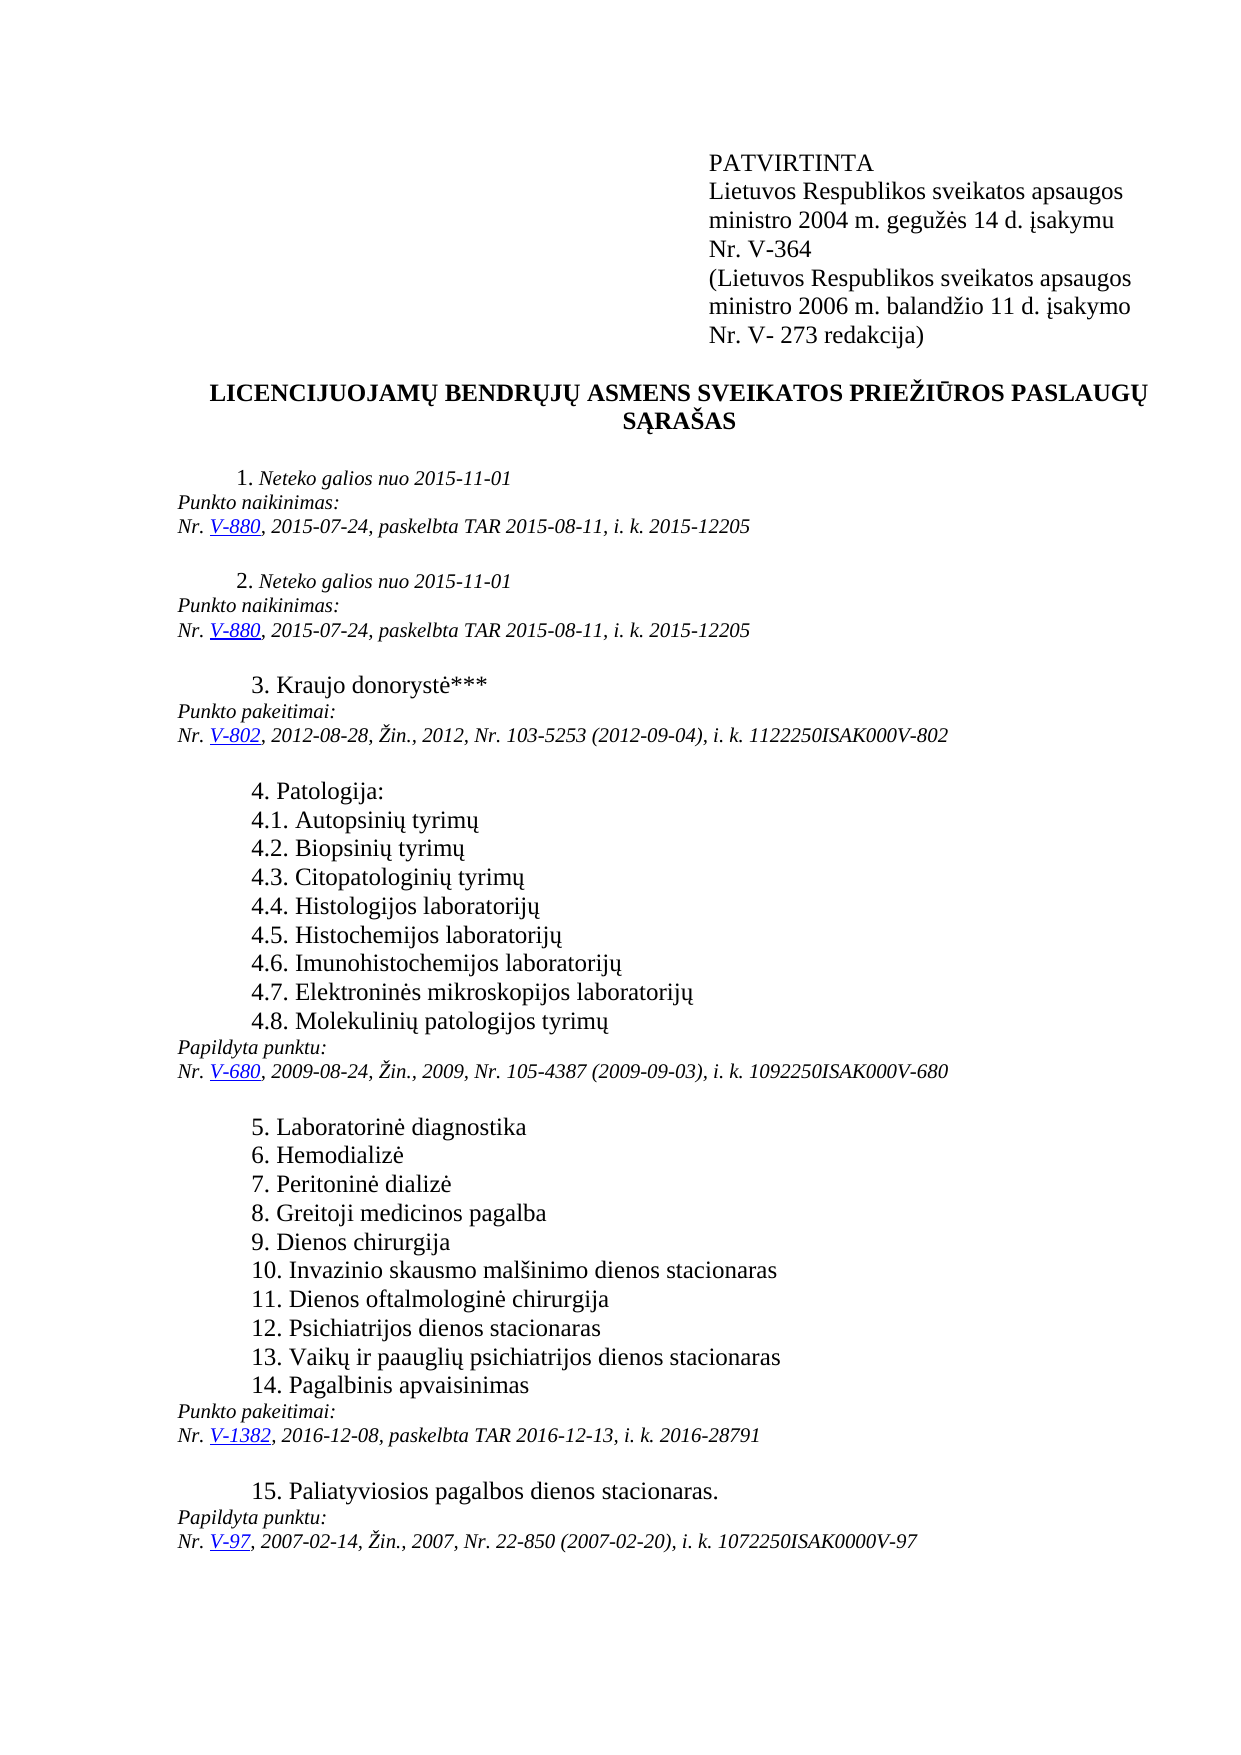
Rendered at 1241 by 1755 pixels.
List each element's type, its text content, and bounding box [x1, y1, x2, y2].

text Lietuvos Respublikos sveikatos apsaugos [177, 176, 1181, 205]
text ministro 2004 m. gegužės 14 d. įsakymu [177, 205, 1181, 234]
text Punkto pakeitimai: [177, 699, 1181, 723]
text 5. Laboratorinė diagnostika [177, 1112, 1181, 1140]
text Nr. V-880, 2015-07-24, paskelbta TAR 2015-08-11, i. k. 2015-12205 [177, 617, 1181, 642]
text Punkto pakeitimai: [177, 1399, 1181, 1423]
text Papildyta punktu: [177, 1505, 1181, 1529]
text 14. Pagalbinis apvaisinimas [177, 1370, 1181, 1399]
text 4. Patologija: [177, 776, 1181, 805]
text 9. Dienos chirurgija [177, 1227, 1181, 1255]
text 4.5. Histochemijos laboratorijų [177, 920, 1181, 948]
text 6. Hemodializė [177, 1140, 1181, 1169]
text 11. Dienos oftalmologinė chirurgija [177, 1284, 1181, 1313]
text 4.8. Molekulinių patologijos tyrimų [177, 1006, 1181, 1035]
text 7. Peritoninė dializė [177, 1169, 1181, 1198]
text 10. Invazinio skausmo malšinimo dienos stacionaras [177, 1255, 1181, 1284]
text PATVIRTINTA [709, 148, 1181, 176]
text LICENCIJUOJAMŲ BENDRŲJŲ ASMENS SVEIKATOS PRIEŽIŪROS PASLAUGŲ SĄRAŠAS [177, 378, 1181, 435]
text Nr. V- 273 redakcija) [177, 320, 1181, 349]
text Nr. V-364 [177, 234, 1181, 263]
text 3. Kraujo donorystė*** [177, 670, 1181, 699]
text 4.6. Imunohistochemijos laboratorijų [177, 948, 1181, 977]
text Nr. V-1382, 2016-12-08, paskelbta TAR 2016-12-13, i. k. 2016-28791 [177, 1423, 1181, 1447]
text Punkto naikinimas: [177, 490, 1181, 514]
text 8. Greitoji medicinos pagalba [177, 1198, 1181, 1227]
text ministro 2006 m. balandžio 11 d. įsakymo [177, 291, 1181, 320]
text Nr. V-97, 2007-02-14, Žin., 2007, Nr. 22-850 (2007-02-20), i. k. 1072250ISAK0000V-97 [177, 1529, 1181, 1553]
text 4.7. Elektroninės mikroskopijos laboratorijų [177, 977, 1181, 1006]
text 4.2. Biopsinių tyrimų [177, 833, 1181, 862]
text 2. Neteko galios nuo 2015-11-01 [177, 567, 1181, 593]
text 1. Neteko galios nuo 2015-11-01 [177, 464, 1181, 490]
text Nr. V-880, 2015-07-24, paskelbta TAR 2015-08-11, i. k. 2015-12205 [177, 514, 1181, 538]
text 15. Paliatyviosios pagalbos dienos stacionaras. [177, 1476, 1181, 1505]
text 13. Vaikų ir paauglių psichiatrijos dienos stacionaras [177, 1342, 1181, 1370]
text 4.1. Autopsinių tyrimų [177, 805, 1181, 833]
text 12. Psichiatrijos dienos stacionaras [177, 1313, 1181, 1342]
text (Lietuvos Respublikos sveikatos apsaugos [177, 263, 1181, 291]
text Punkto naikinimas: [177, 593, 1181, 617]
text 4.3. Citopatologinių tyrimų [177, 862, 1181, 891]
text Nr. V-680, 2009-08-24, Žin., 2009, Nr. 105-4387 (2009-09-03), i. k. 1092250ISAK000V-680 [177, 1059, 1181, 1083]
text Nr. V-802, 2012-08-28, Žin., 2012, Nr. 103-5253 (2012-09-04), i. k. 1122250ISAK000V-802 [177, 723, 1181, 747]
text Papildyta punktu: [177, 1035, 1181, 1059]
text 4.4. Histologijos laboratorijų [177, 891, 1181, 920]
